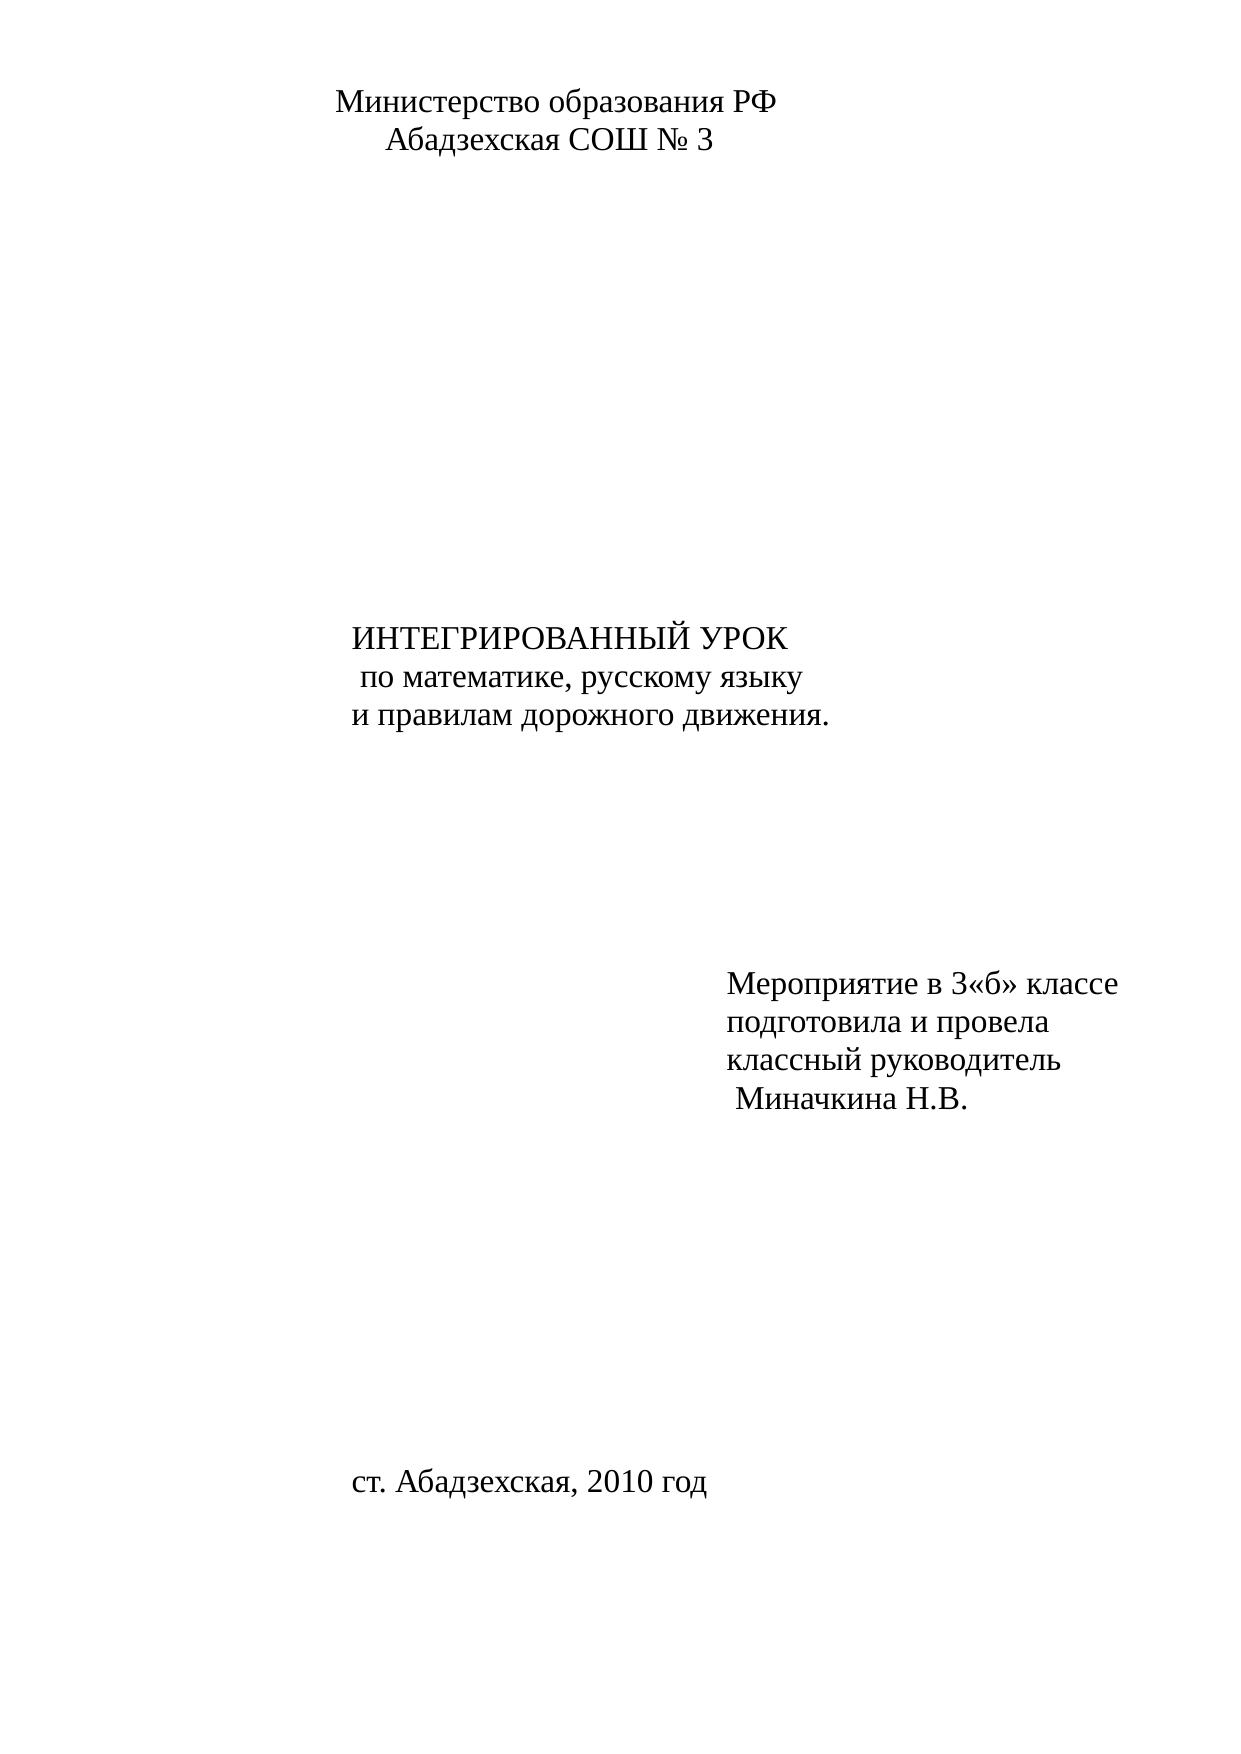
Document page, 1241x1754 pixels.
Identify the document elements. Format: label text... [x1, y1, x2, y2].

text Министерство образования РФ [118, 81, 1147, 119]
text Миначкина Н.В. [118, 1078, 1172, 1116]
text классный руководитель [118, 1039, 1147, 1078]
text подготовила и провела [118, 1001, 1147, 1039]
text и правилам дорожного движения. [118, 694, 1147, 733]
text ст. Абадзехская, 2010 год [118, 1461, 1172, 1499]
text Мероприятие в 3«б» классе [118, 963, 1147, 1001]
text ИНТЕГРИРОВАННЫЙ УРОК [118, 618, 1147, 656]
text Абадзехская СОШ № 3 [118, 119, 1147, 158]
text по математике, русскому языку [118, 656, 1147, 694]
